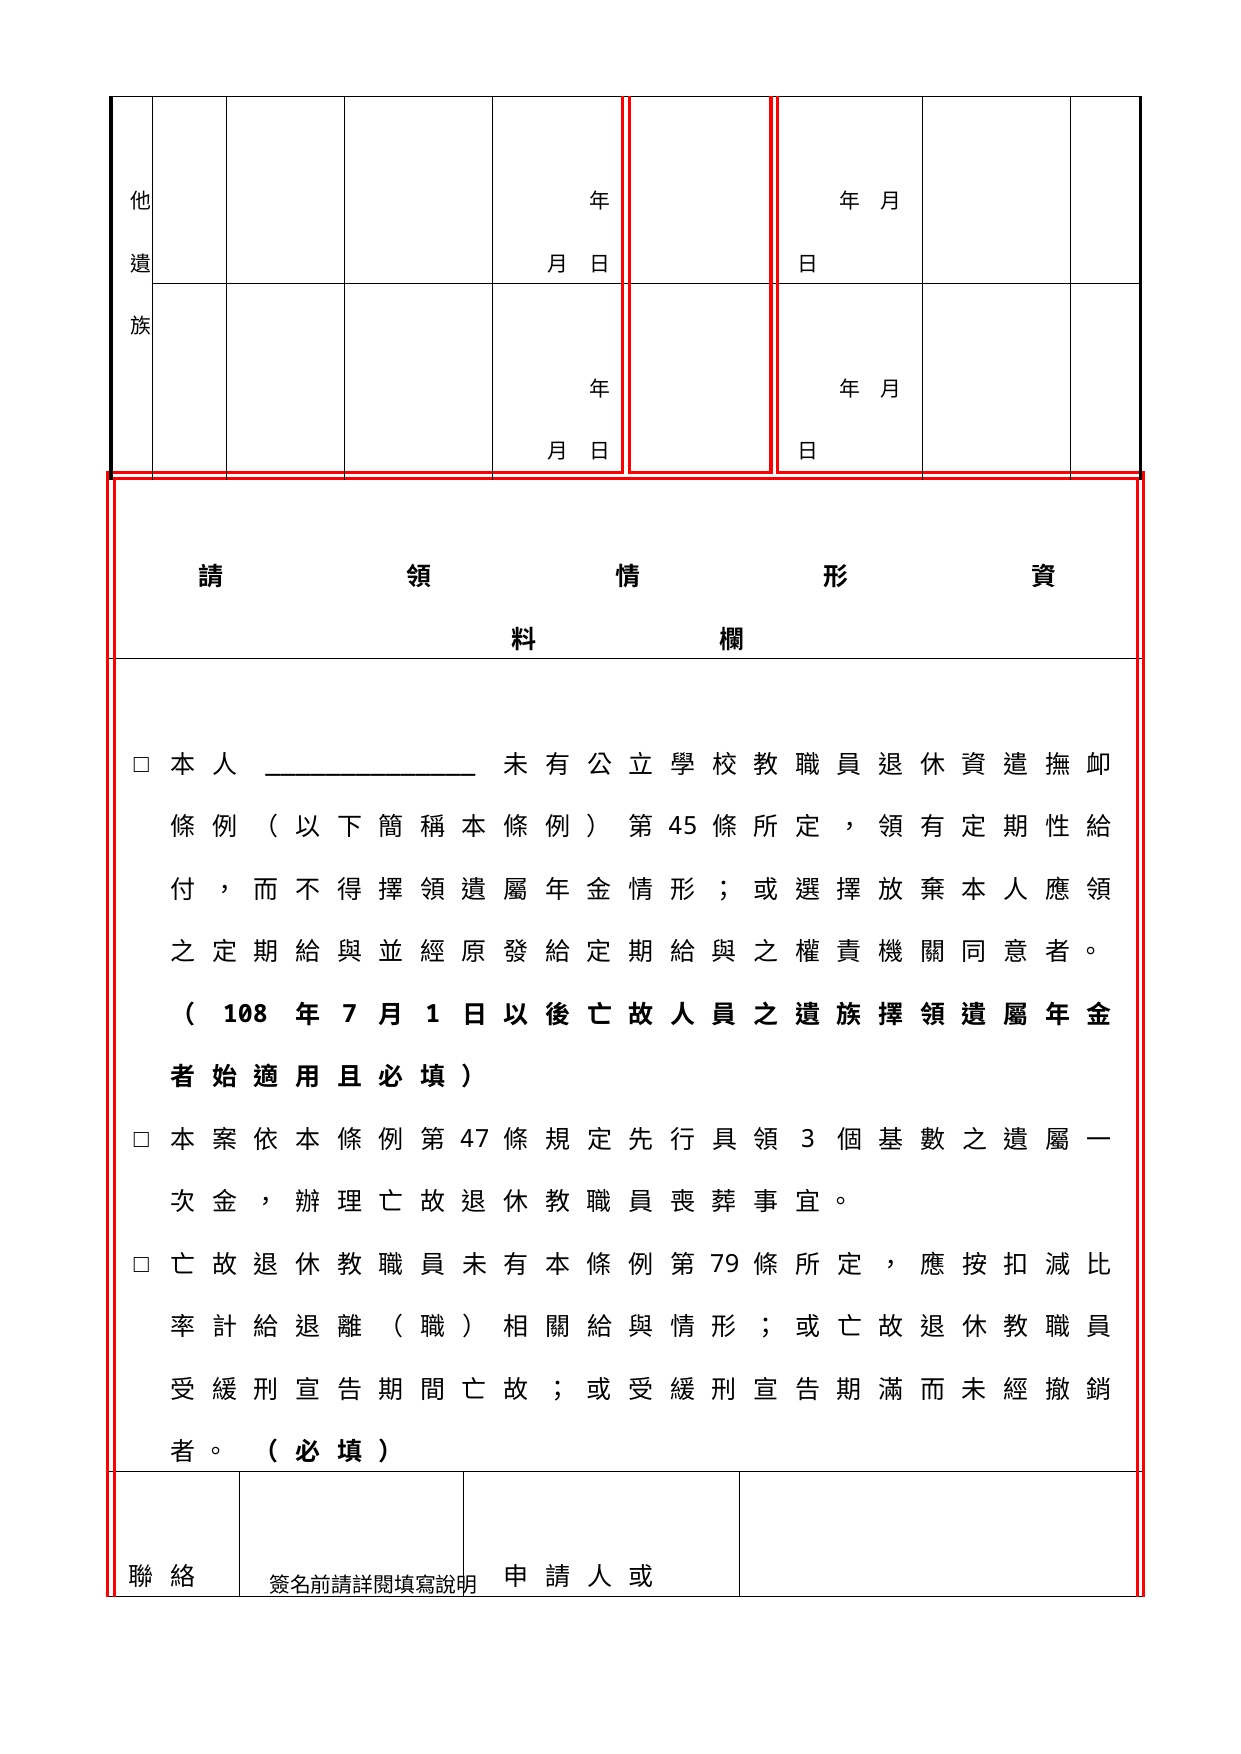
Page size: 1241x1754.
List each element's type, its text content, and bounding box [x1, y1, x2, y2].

table_cell [227, 284, 344, 471]
table_cell [345, 97, 492, 283]
table_cell [254, 1597, 492, 1608]
table_cell 年月日 [493, 97, 621, 283]
table_cell [153, 97, 226, 283]
table_cell □本人______________未有公立學校教職員退休資遣撫卹條例（以下簡稱本條例）第45條所定，領有定期性給付，而不得擇領遺屬年金情形；或選擇放棄本人應領之定期給與並經原發給定期給與之權責機關同意者。（108年7月1日以後亡故人員之遺族擇領遺屬年金者始適用且必填） □本案依本條例第47條規定先行具領3個基數之遺屬一次金，辦理亡故退休教職員喪葬事宜。 □亡故退休教職員未有本條例第79條所定，應按扣減比率計給退離（職）相關給與情形；或亡故退休教職員受緩刑宣告期間亡故；或受緩刑宣告期滿而未經撤銷者。（必填） [116, 659, 1136, 1471]
table_cell [240, 1472, 463, 1596]
table_cell [740, 1472, 1136, 1596]
table_cell [631, 97, 769, 283]
table_cell [464, 1561, 492, 1596]
table_cell 年月日 [779, 284, 922, 471]
table_cell 申請人或 領受代表人簽名 （法定代理人或監護人代為申請時，請由法定代理人或監護人簽名） [464, 1472, 739, 1596]
table_cell [345, 284, 492, 471]
table_cell 年月日 [493, 284, 621, 471]
table_cell [227, 97, 344, 283]
table_cell 他遺族 [113, 97, 152, 471]
table_cell [923, 97, 1070, 283]
table_cell [1071, 97, 1139, 283]
table_cell 聯絡 [116, 1472, 239, 1596]
table_cell 請 領 情 形 資 料 欄 [116, 480, 1136, 658]
table_cell [493, 471, 922, 477]
table_cell [1071, 284, 1139, 471]
table_cell [153, 284, 226, 471]
table_cell [923, 284, 1070, 471]
table_cell [631, 284, 769, 471]
table_cell 年月日 [779, 97, 922, 283]
table_cell [254, 1561, 463, 1596]
